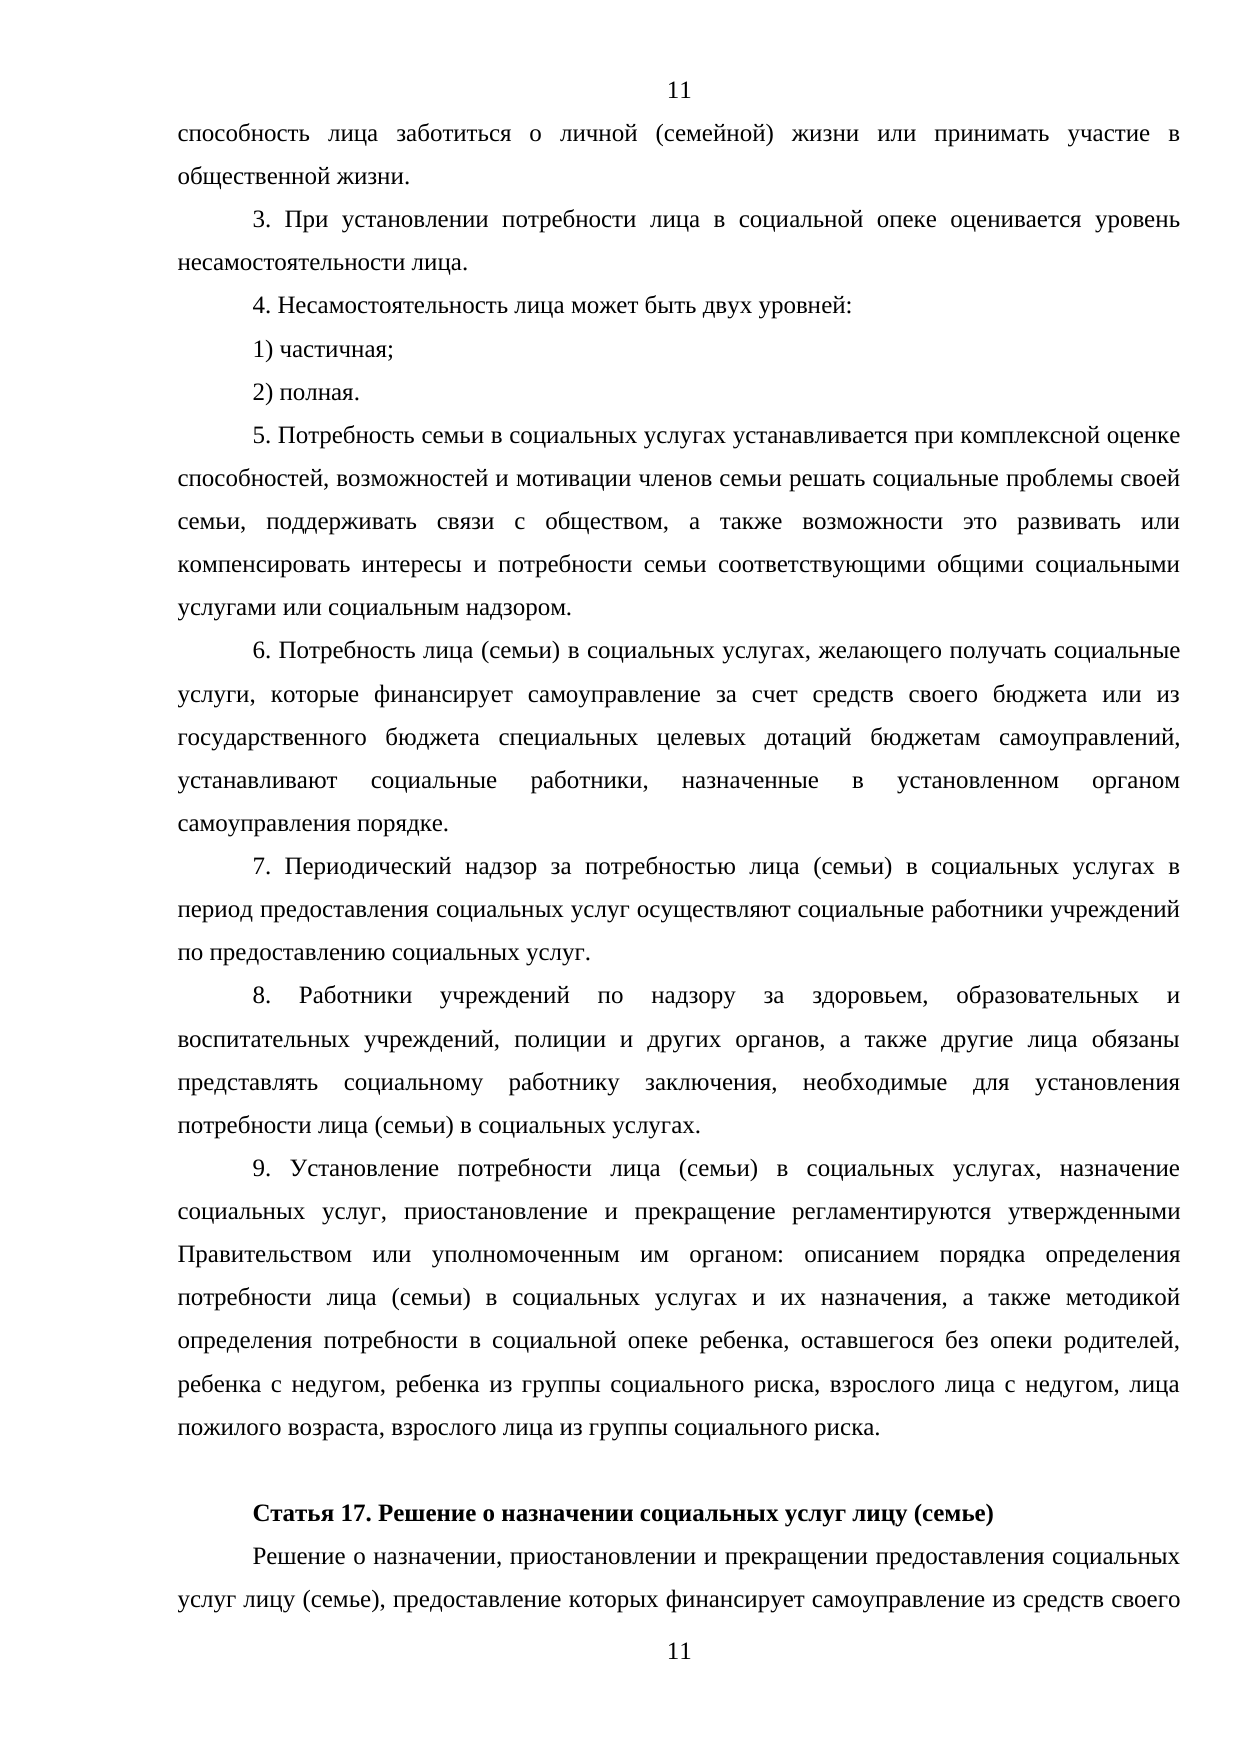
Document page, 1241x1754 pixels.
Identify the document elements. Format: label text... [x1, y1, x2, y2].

text 3. При установлении потребности лица в социальной опеке оценивается уровень несамостоятельности лица. [177, 204, 1181, 276]
text 8. Работники учреждений по надзору за здоровьем, образовательных и воспитательных учреждений, полиции и других органов, а также другие лица обязаны представлять социальному работнику заключения, необходимые для установления потребности лица (семьи) в социальных услугах. [177, 981, 1181, 1139]
text способность лица заботиться о личной (семейной) жизни или принимать участие в общественной жизни. [177, 118, 1181, 190]
text 4. Несамостоятельность лица может быть двух уровней: [177, 291, 1181, 319]
text Решение о назначении, приостановлении и прекращении предоставления социальных услуг лицу (семье), предоставление которых финансирует самоуправление из средств своего [177, 1541, 1181, 1613]
text 9. Установление потребности лица (семьи) в социальных услугах, назначение социальных услуг, приостановление и прекращение регламентируются утвержденными Правительством или уполномоченным им органом: описанием порядка определения потребности лица (семьи) в социальных услугах и их назначения, а также методикой определения потребности в социальной опеке ребенка, оставшегося без опеки родителей, ребенка с недугом, ребенка из группы социального риска, взрослого лица с недугом, лица пожилого возраста, взрослого лица из группы социального риска. [177, 1153, 1181, 1441]
text 5. Потребность семьи в социальных услугах устанавливается при комплексной оценке способностей, возможностей и мотивации членов семьи решать социальные проблемы своей семьи, поддерживать связи с обществом, а также возможности это развивать или компенсировать интересы и потребности семьи соответствующими общими социальными услугами или социальным надзором. [177, 420, 1181, 621]
text 2) полная. [177, 377, 1181, 406]
text 6. Потребность лица (семьи) в социальных услугах, желающего получать социальные услуги, которые финансирует самоуправление за счет средств своего бюджета или из государственного бюджета специальных целевых дотаций бюджетам самоуправлений, устанавливают социальные работники, назначенные в установленном органом самоуправления порядке. [177, 636, 1181, 837]
text Статья 17. Решение о назначении социальных услуг лицу (семье) [177, 1498, 1181, 1527]
text 7. Периодический надзор за потребностью лица (семьи) в социальных услугах в период предоставления социальных услуг осуществляют социальные работники учреждений по предоставлению социальных услуг. [177, 851, 1181, 966]
text 1) частичная; [177, 334, 1181, 362]
